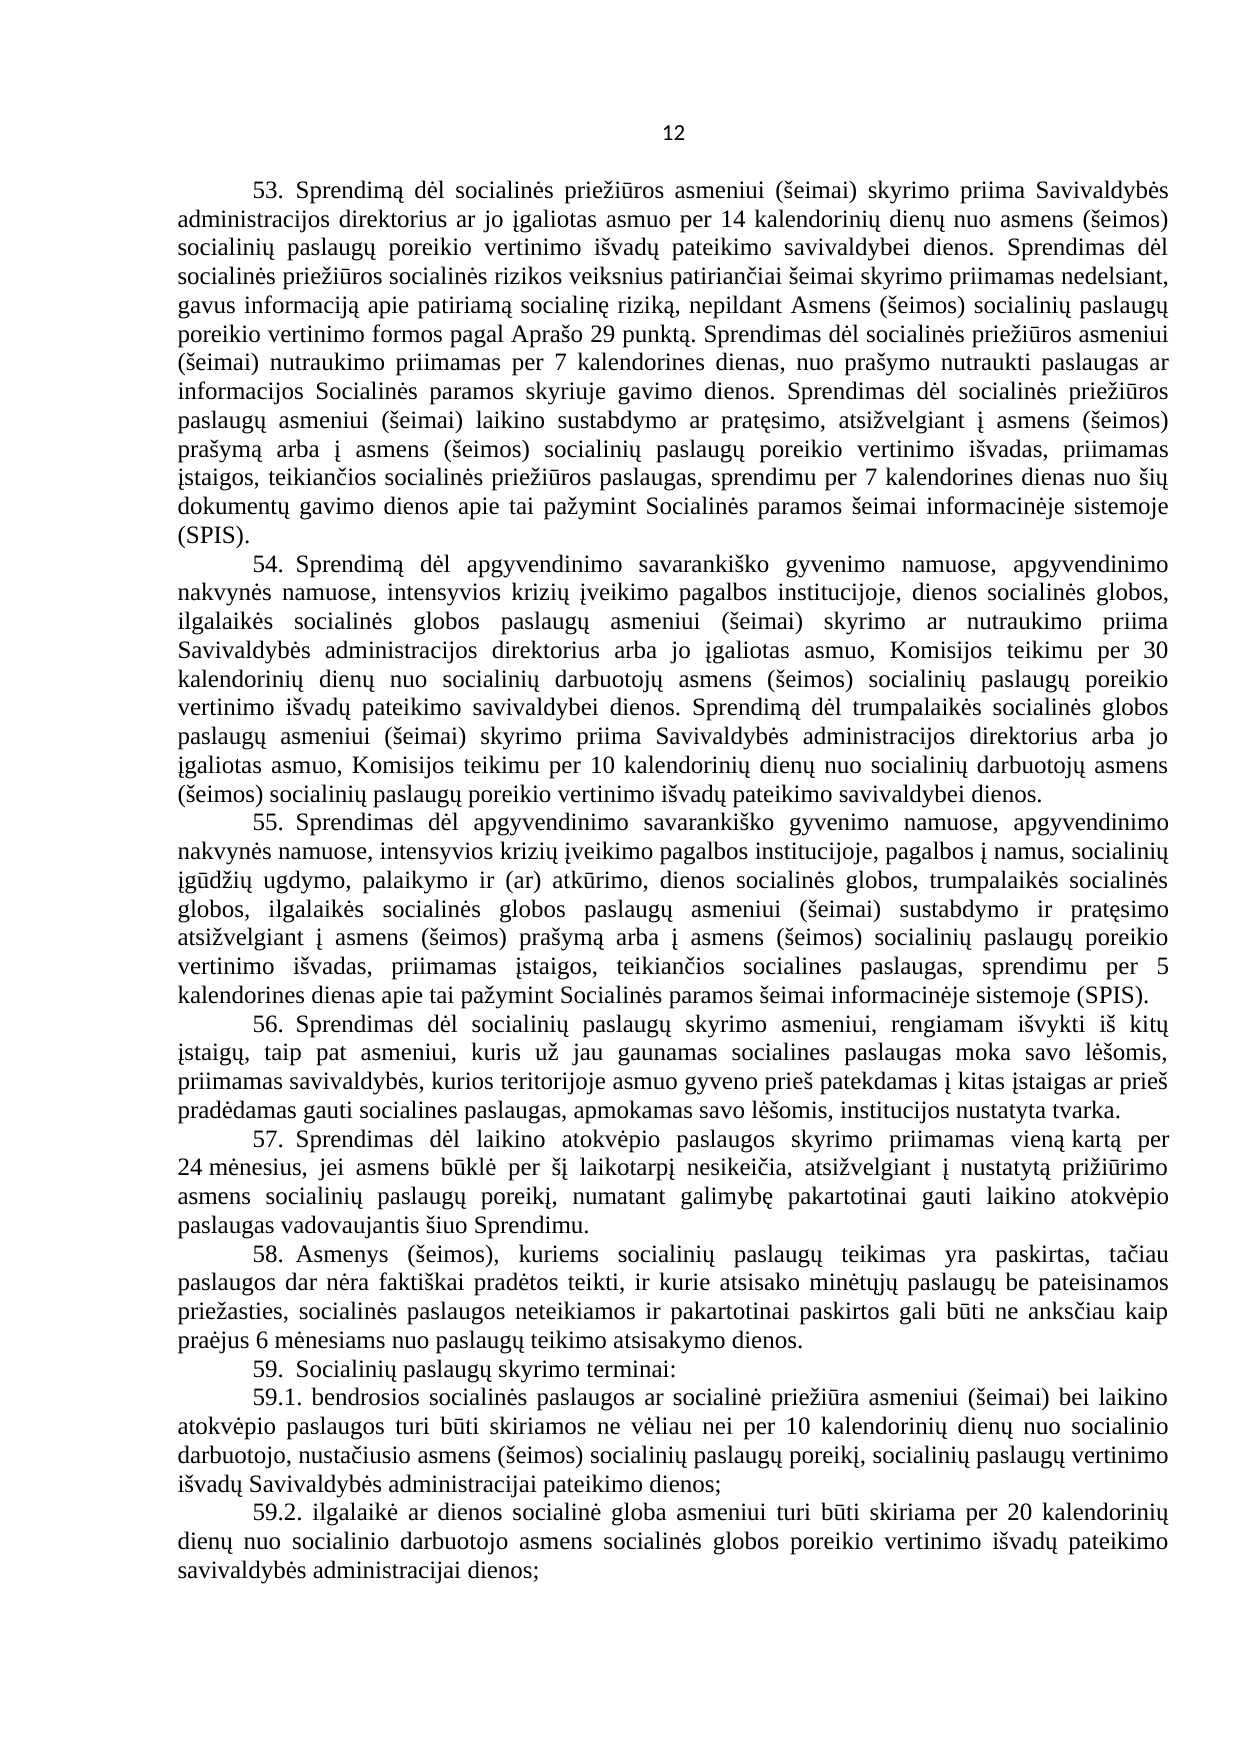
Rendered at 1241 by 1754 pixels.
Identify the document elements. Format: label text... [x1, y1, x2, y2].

text 56. Sprendimas dėl socialinių paslaugų skyrimo asmeniui, rengiamam išvykti iš kitų įstaigų, taip pat asmeniui, kuris už jau gaunamas socialines paslaugas moka savo lėšomis, priimamas savivaldybės, kurios teritorijoje asmuo gyveno prieš patekdamas į kitas įstaigas ar prieš pradėdamas gauti socialines paslaugas, apmokamas savo lėšomis, institucijos nustatyta tvarka. [177, 1009, 1169, 1124]
text 53. Sprendimą dėl socialinės priežiūros asmeniui (šeimai) skyrimo priima Savivaldybės administracijos direktorius ar jo įgaliotas asmuo per 14 kalendorinių dienų nuo asmens (šeimos) socialinių paslaugų poreikio vertinimo išvadų pateikimo savivaldybei dienos. Sprendimas dėl socialinės priežiūros socialinės rizikos veiksnius patiriančiai šeimai skyrimo priimamas nedelsiant, gavus informaciją apie patiriamą socialinę riziką, nepildant Asmens (šeimos) socialinių paslaugų poreikio vertinimo formos pagal Aprašo 29 punktą. Sprendimas dėl socialinės priežiūros asmeniui (šeimai) nutraukimo priimamas per 7 kalendorines dienas, nuo prašymo nutraukti paslaugas ar informacijos Socialinės paramos skyriuje gavimo dienos. Sprendimas dėl socialinės priežiūros paslaugų asmeniui (šeimai) laikino sustabdymo ar pratęsimo, atsižvelgiant į asmens (šeimos) prašymą arba į asmens (šeimos) socialinių paslaugų poreikio vertinimo išvadas, priimamas įstaigos, teikiančios socialinės priežiūros paslaugas, sprendimu per 7 kalendorines dienas nuo šių dokumentų gavimo dienos apie tai pažymint Socialinės paramos šeimai informacinėje sistemoje (SPIS). [177, 175, 1169, 549]
text 57. Sprendimas dėl laikino atokvėpio paslaugos skyrimo priimamas vieną kartą per 24 mėnesius, jei asmens būklė per šį laikotarpį nesikeičia, atsižvelgiant į nustatytą prižiūrimo asmens socialinių paslaugų poreikį, numatant galimybę pakartotinai gauti laikino atokvėpio paslaugas vadovaujantis šiuo Sprendimu. [177, 1124, 1169, 1239]
text 58. Asmenys (šeimos), kuriems socialinių paslaugų teikimas yra paskirtas, tačiau paslaugos dar nėra faktiškai pradėtos teikti, ir kurie atsisako minėtųjų paslaugų be pateisinamos priežasties, socialinės paslaugos neteikiamos ir pakartotinai paskirtos gali būti ne anksčiau kaip praėjus 6 mėnesiams nuo paslaugų teikimo atsisakymo dienos. [177, 1239, 1169, 1354]
text 55. Sprendimas dėl apgyvendinimo savarankiško gyvenimo namuose, apgyvendinimo nakvynės namuose, intensyvios krizių įveikimo pagalbos institucijoje, pagalbos į namus, socialinių įgūdžių ugdymo, palaikymo ir (ar) atkūrimo, dienos socialinės globos, trumpalaikės socialinės globos, ilgalaikės socialinės globos paslaugų asmeniui (šeimai) sustabdymo ir pratęsimo atsižvelgiant į asmens (šeimos) prašymą arba į asmens (šeimos) socialinių paslaugų poreikio vertinimo išvadas, priimamas įstaigos, teikiančios socialines paslaugas, sprendimu per 5 kalendorines dienas apie tai pažymint Socialinės paramos šeimai informacinėje sistemoje (SPIS). [177, 807, 1169, 1009]
text 59.2. ilgalaikė ar dienos socialinė globa asmeniui turi būti skiriama per 20 kalendorinių dienų nuo socialinio darbuotojo asmens socialinės globos poreikio vertinimo išvadų pateikimo savivaldybės administracijai dienos; [177, 1497, 1169, 1584]
text 54. Sprendimą dėl apgyvendinimo savarankiško gyvenimo namuose, apgyvendinimo nakvynės namuose, intensyvios krizių įveikimo pagalbos institucijoje, dienos socialinės globos, ilgalaikės socialinės globos paslaugų asmeniui (šeimai) skyrimo ar nutraukimo priima Savivaldybės administracijos direktorius arba jo įgaliotas asmuo, Komisijos teikimu per 30 kalendorinių dienų nuo socialinių darbuotojų asmens (šeimos) socialinių paslaugų poreikio vertinimo išvadų pateikimo savivaldybei dienos. Sprendimą dėl trumpalaikės socialinės globos paslaugų asmeniui (šeimai) skyrimo priima Savivaldybės administracijos direktorius arba jo įgaliotas asmuo, Komisijos teikimu per 10 kalendorinių dienų nuo socialinių darbuotojų asmens (šeimos) socialinių paslaugų poreikio vertinimo išvadų pateikimo savivaldybei dienos. [177, 549, 1169, 807]
text 59.1. bendrosios socialinės paslaugos ar socialinė priežiūra asmeniui (šeimai) bei laikino atokvėpio paslaugos turi būti skiriamos ne vėliau nei per 10 kalendorinių dienų nuo socialinio darbuotojo, nustačiusio asmens (šeimos) socialinių paslaugų poreikį, socialinių paslaugų vertinimo išvadų Savivaldybės administracijai pateikimo dienos; [177, 1382, 1169, 1497]
text 59. Socialinių paslaugų skyrimo terminai: [177, 1354, 1169, 1382]
